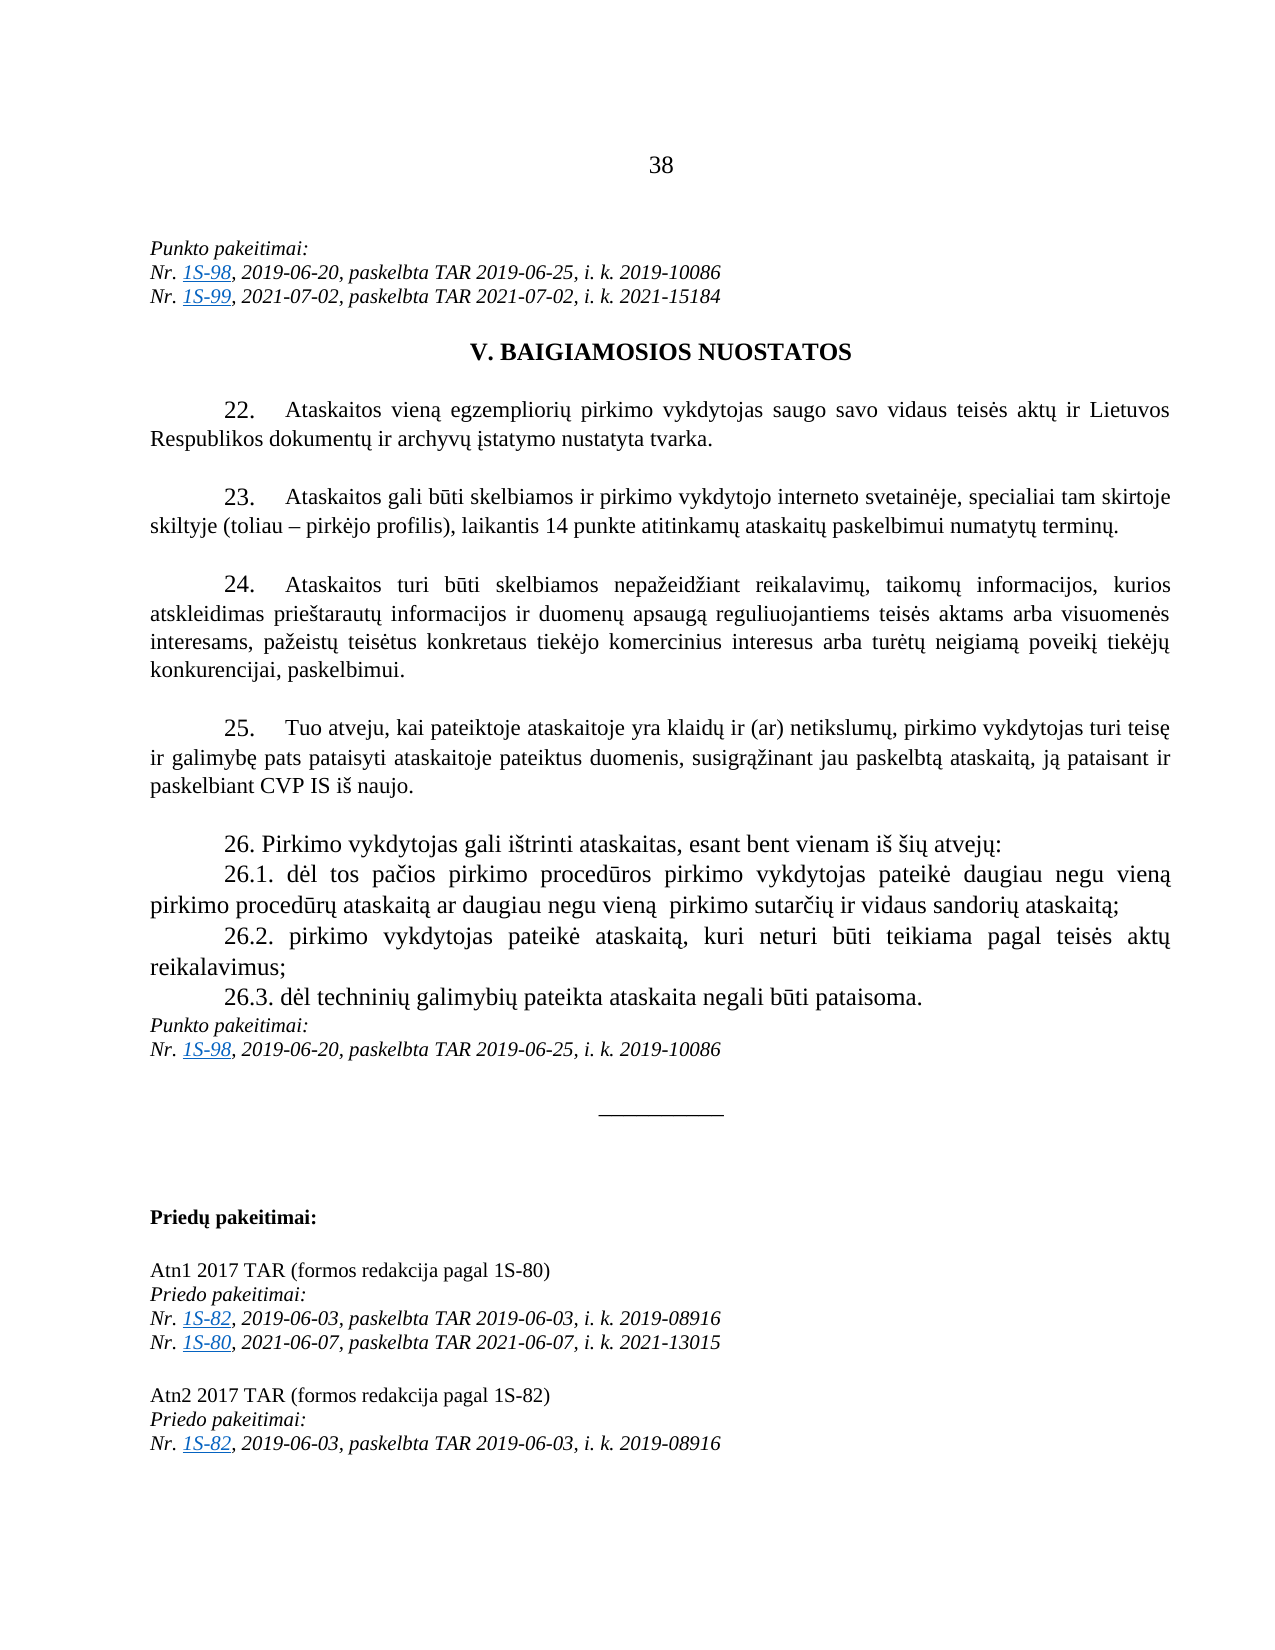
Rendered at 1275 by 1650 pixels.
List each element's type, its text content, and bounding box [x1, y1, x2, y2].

text Punkto pakeitimai: [150, 236, 1172, 260]
text 25. Tuo atveju, kai pateiktoje ataskaitoje yra klaidų ir (ar) netikslumų, pirkimo vykdytojas turi teisę ir galimybę pats pataisyti ataskaitoje pateiktus duomenis, susigrąžinant jau paskelbtą ataskaitą, ją pataisant ir paskelbiant CVP IS iš naujo. [150, 713, 1172, 798]
text Priedo pakeitimai: [150, 1282, 1172, 1306]
text Nr. 1S-98, 2019-06-20, paskelbta TAR 2019-06-25, i. k. 2019-10086 [150, 1037, 1172, 1061]
text Nr. 1S-98, 2019-06-20, paskelbta TAR 2019-06-25, i. k. 2019-10086 [150, 260, 1172, 284]
text __________ [150, 1090, 1172, 1119]
text Nr. 1S-82, 2019-06-03, paskelbta TAR 2019-06-03, i. k. 2019-08916 [150, 1431, 1172, 1455]
text 24. Ataskaitos turi būti skelbiamos nepažeidžiant reikalavimų, taikomų informacijos, kurios atskleidimas prieštarautų informacijos ir duomenų apsaugą reguliuojantiems teisės aktams arba visuomenės interesams, pažeistų teisėtus konkretaus tiekėjo komercinius interesus arba turėtų neigiamą poveikį tiekėjų konkurencijai, paskelbimui. [150, 569, 1172, 683]
text 26.3. dėl techninių galimybių pateikta ataskaita negali būti pataisoma. [150, 982, 1172, 1011]
text Atn1 2017 TAR (formos redakcija pagal 1S-80) [150, 1258, 1172, 1282]
text 26.1. dėl tos pačios pirkimo procedūros pirkimo vykdytojas pateikė daugiau negu vieną pirkimo procedūrų ataskaitą ar daugiau negu vieną pirkimo sutarčių ir vidaus sandorių ataskaitą; [150, 859, 1172, 919]
text Priedo pakeitimai: [150, 1407, 1172, 1431]
text 23. Ataskaitos gali būti skelbiamos ir pirkimo vykdytojo interneto svetainėje, specialiai tam skirtoje skiltyje (toliau – pirkėjo profilis), laikantis 14 punkte atitinkamų ataskaitų paskelbimui numatytų terminų. [150, 482, 1172, 539]
text 26.2. pirkimo vykdytojas pateikė ataskaitą, kuri neturi būti teikiama pagal teisės aktų reikalavimus; [150, 921, 1172, 980]
text Nr. 1S-82, 2019-06-03, paskelbta TAR 2019-06-03, i. k. 2019-08916 [150, 1306, 1172, 1330]
text Nr. 1S-80, 2021-06-07, paskelbta TAR 2021-06-07, i. k. 2021-13015 [150, 1330, 1172, 1354]
text 22. Ataskaitos vieną egzempliorių pirkimo vykdytojas saugo savo vidaus teisės aktų ir Lietuvos Respublikos dokumentų ir archyvų įstatymo nustatyta tvarka. [150, 395, 1172, 452]
text Priedų pakeitimai: [150, 1205, 1172, 1229]
text Nr. 1S-99, 2021-07-02, paskelbta TAR 2021-07-02, i. k. 2021-15184 [150, 284, 1172, 308]
text 26. Pirkimo vykdytojas gali ištrinti ataskaitas, esant bent vienam iš šių atvejų: [150, 829, 1172, 857]
text V. BAIGIAMOSIOS NUOSTATOS [150, 337, 1172, 366]
text Punkto pakeitimai: [150, 1013, 1172, 1037]
text Atn2 2017 TAR (formos redakcija pagal 1S-82) [150, 1383, 1172, 1407]
